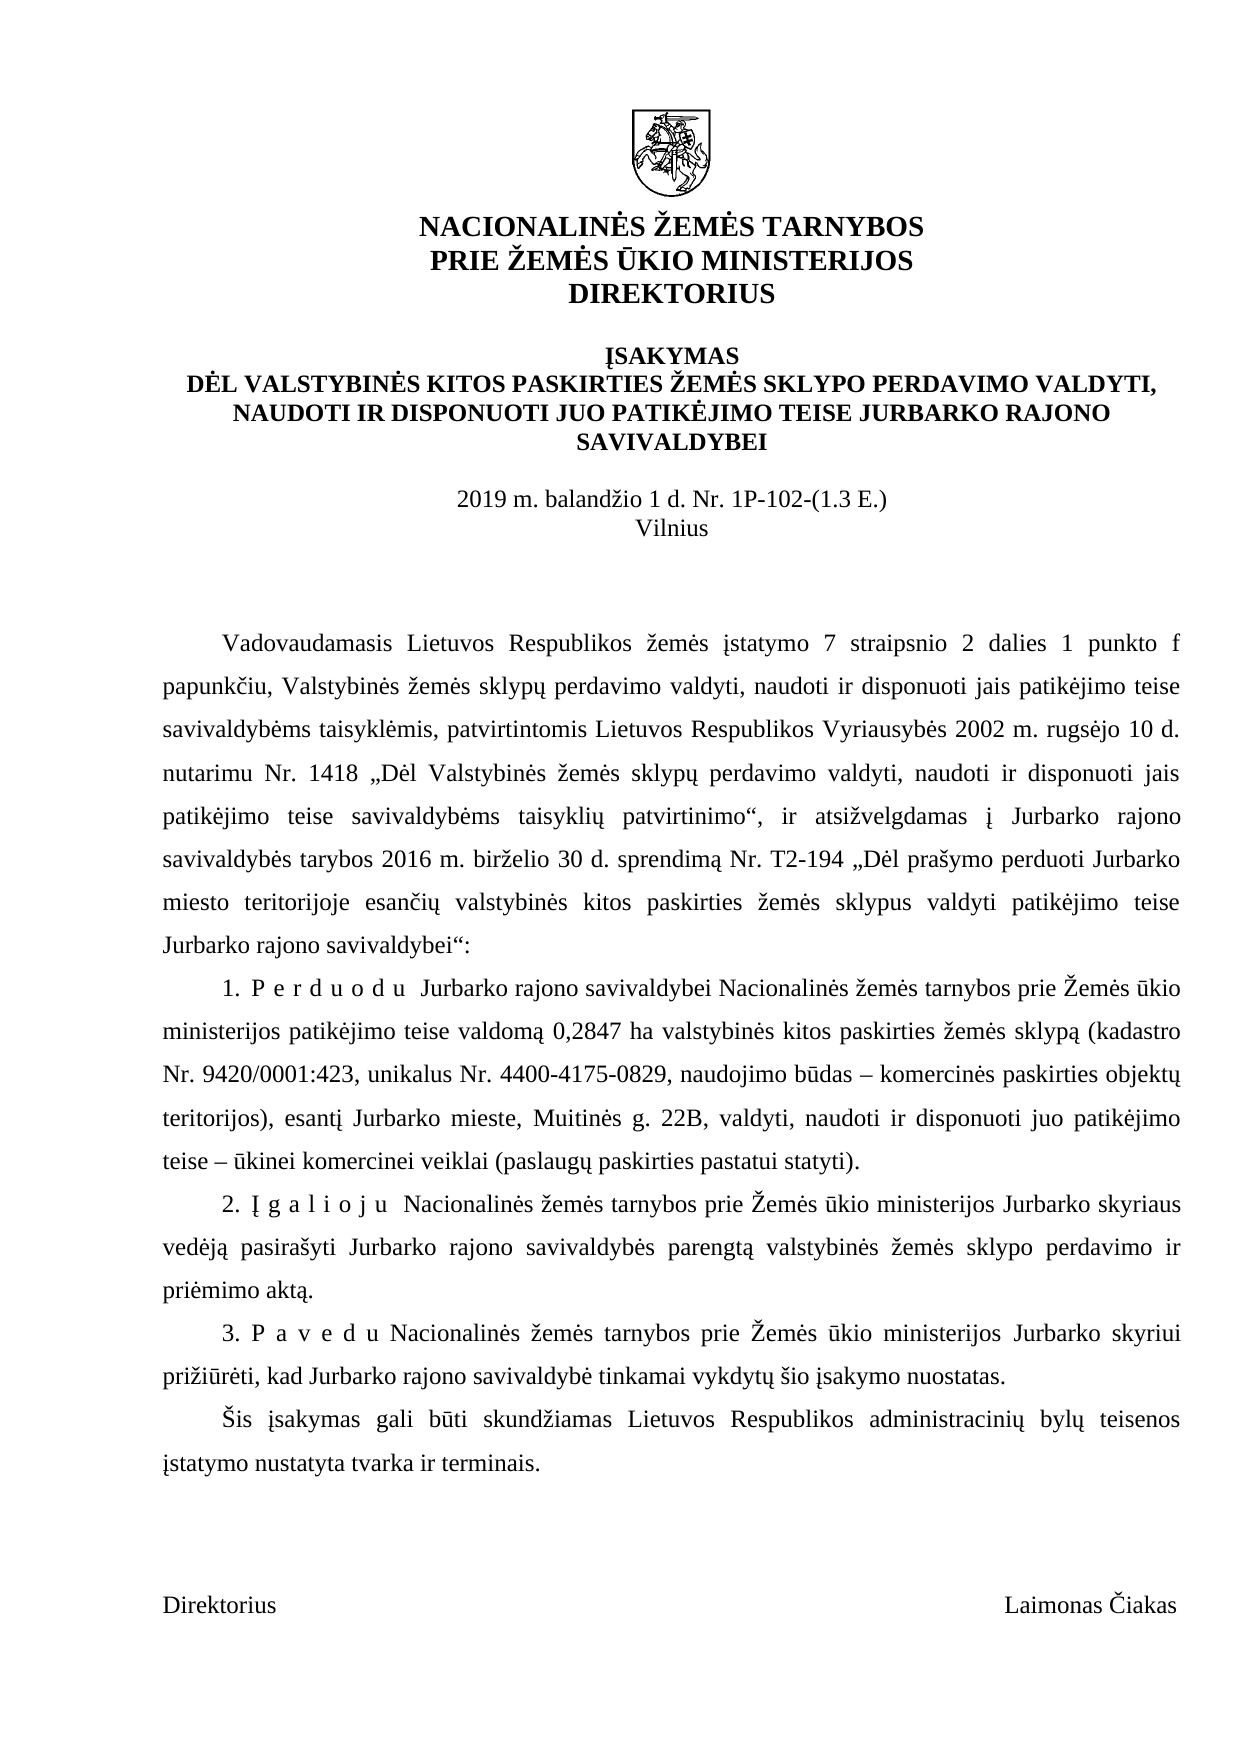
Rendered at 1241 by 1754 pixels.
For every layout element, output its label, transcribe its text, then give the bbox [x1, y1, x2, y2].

text 2019 m. balandžio 1 d. Nr. 1P-102-(1.3 E.) [162, 484, 1181, 513]
text PRIE žemės ūkio ministerijos [162, 243, 1181, 276]
text DIREKTORIUS [162, 276, 1181, 310]
text 2. Įgalioju Nacionalinės žemės tarnybos prie Žemės ūkio ministerijos Jurbarko skyriaus vedėją pasirašyti Jurbarko rajono savivaldybės parengtą valstybinės žemės sklypo perdavimo ir priėmimo aktą. [162, 1189, 1181, 1304]
text DĖL VALSTYBINĖS KITOS PASKIRTIES ŽEMĖS SKLYPO PERDAVIMO VALDYTI, NAUDOTI IR DISPONUOTI JUO PATIKĖJIMO TEISE JURBARKO RAJONO SAVIVALDYBEI [162, 369, 1181, 456]
text Šis įsakymas gali būti skundžiamas Lietuvos Respublikos administracinių bylų teisenos įstatymo nustatyta tvarka ir terminais. [162, 1404, 1181, 1476]
text Nacionalinės žemės tarnybos [162, 209, 1181, 243]
text 1. Perduodu Jurbarko rajono savivaldybei Nacionalinės žemės tarnybos prie Žemės ūkio ministerijos patikėjimo teise valdomą 0,2847 ha valstybinės kitos paskirties žemės sklypą (kadastro Nr. 9420/0001:423, unikalus Nr. 4400-4175-0829, naudojimo būdas – komercinės paskirties objektų teritorijos), esantį Jurbarko mieste, Muitinės g. 22B, valdyti, naudoti ir disponuoti juo patikėjimo teise – ūkinei komercinei veiklai (paslaugų paskirties pastatui statyti). [162, 973, 1181, 1174]
text Vilnius [162, 513, 1181, 542]
text Vadovaudamasis Lietuvos Respublikos žemės įstatymo 7 straipsnio 2 dalies 1 punkto f papunkčiu, Valstybinės žemės sklypų perdavimo valdyti, naudoti ir disponuoti jais patikėjimo teise savivaldybėms taisyklėmis, patvirtintomis Lietuvos Respublikos Vyriausybės 2002 m. rugsėjo 10 d. nutarimu Nr. 1418 „Dėl Valstybinės žemės sklypų perdavimo valdyti, naudoti ir disponuoti jais patikėjimo teise savivaldybėms taisyklių patvirtinimo“, ir atsižvelgdamas į Jurbarko rajono savivaldybės tarybos 2016 m. birželio 30 d. sprendimą Nr. T2-194 „Dėl prašymo perduoti Jurbarko miesto teritorijoje esančių valstybinės kitos paskirties žemės sklypus valdyti patikėjimo teise Jurbarko rajono savivaldybei“: [162, 628, 1181, 959]
text ĮSAKYMAS [162, 341, 1181, 369]
text 3. P a v e d u Nacionalinės žemės tarnybos prie Žemės ūkio ministerijos Jurbarko skyriui prižiūrėti, kad Jurbarko rajono savivaldybė tinkamai vykdytų šio įsakymo nuostatas. [162, 1318, 1181, 1390]
text Direktorius Laimonas Čiakas [162, 1590, 1181, 1619]
